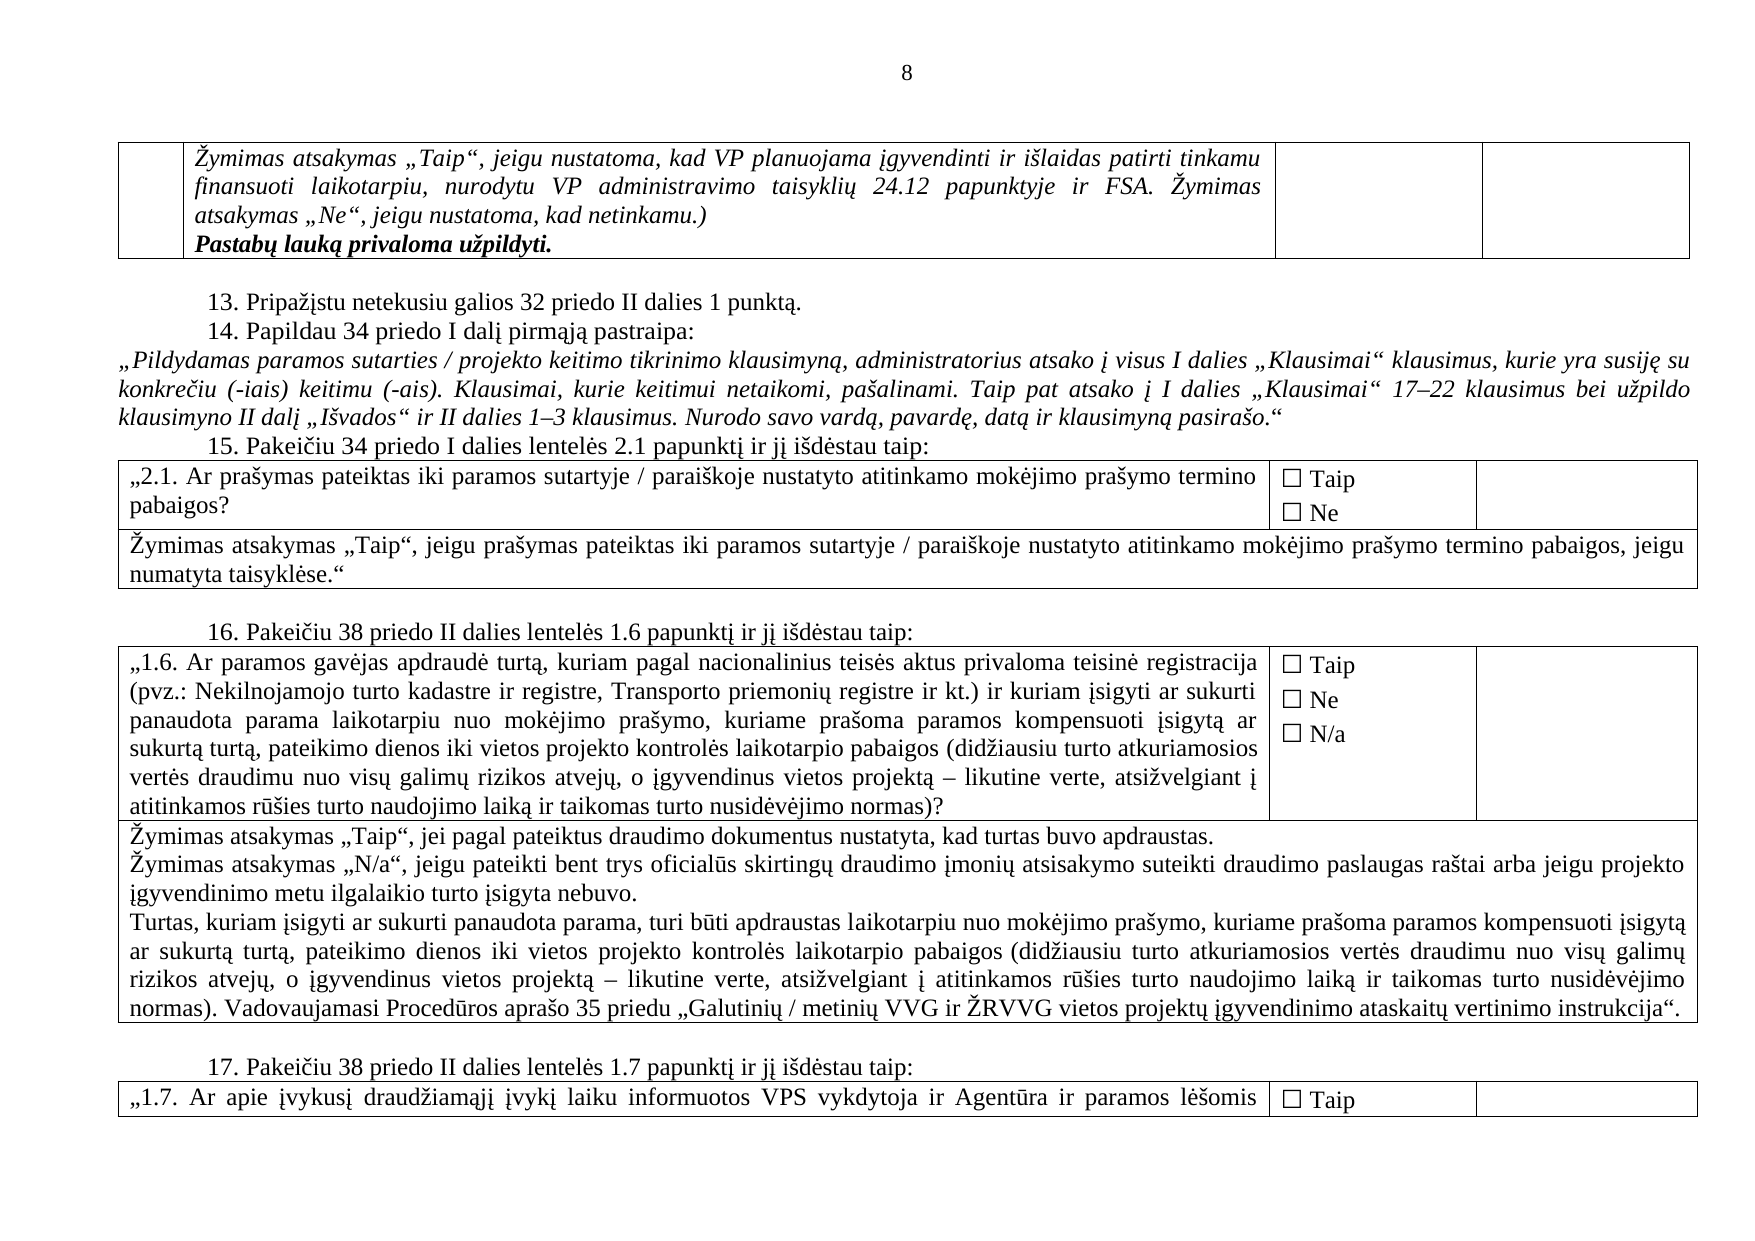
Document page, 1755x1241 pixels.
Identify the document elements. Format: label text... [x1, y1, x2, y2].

table_header ☐ Taip [1270, 1082, 1476, 1116]
text 14. Papildau 34 priedo I dalį pirmąją pastraipa: [118, 316, 1695, 345]
table_header „1.7. Ar apie įvykusį draudžiamąjį įvykį laiku informuotos VPS vykdytoja ir Agentūra ir paramos lėšomis [119, 1082, 1269, 1116]
table_header [1477, 647, 1697, 820]
table_header [1477, 461, 1697, 529]
table_cell Žymimas atsakymas „Taip“, jeigu prašymas pateiktas iki paramos sutartyje / paraiškoje nustatyto atitinkamo mokėjimo prašymo termino pabaigos, jeigu numatyta taisyklėse.“ [119, 530, 1697, 588]
table_header [1483, 143, 1689, 258]
table_header [119, 143, 183, 258]
table_header „2.1. Ar prašymas pateiktas iki paramos sutartyje / paraiškoje nustatyto atitinkamo mokėjimo prašymo termino pabaigos? [119, 461, 1269, 529]
text „Pildydamas paramos sutarties / projekto keitimo tikrinimo klausimyną, administratorius atsako į visus I dalies „Klausimai“ klausimus, kurie yra susiję su konkrečiu (-iais) keitimu (-ais). Klausimai, kurie keitimui netaikomi, pašalinami. Taip pat atsako į I dalies „Klausimai“ 17–22 klausimus bei užpildo klausimyno II dalį „Išvados“ ir II dalies 1–3 klausimus. Nurodo savo vardą, pavardę, datą ir klausimyną pasirašo.“ [118, 345, 1695, 431]
table_header [1276, 143, 1482, 258]
table_header ☐ Taip ☐ Ne ☐ N/a [1270, 647, 1476, 820]
table_cell Žymimas atsakymas „Taip“, jei pagal pateiktus draudimo dokumentus nustatyta, kad turtas buvo apdraustas. Žymimas atsakymas „N/a“, jeigu pateikti bent trys oficialūs skirtingų draudimo įmonių atsisakymo suteikti draudimo paslaugas raštai arba jeigu projekto įgyvendinimo metu ilgalaikio turto įsigyta nebuvo. Turtas, kuriam įsigyti ar sukurti panaudota parama, turi būti apdraustas laikotarpiu nuo mokėjimo prašymo, kuriame prašoma paramos kompensuoti įsigytą ar sukurtą turtą, pateikimo dienos iki vietos projekto kontrolės laikotarpio pabaigos (didžiausiu turto atkuriamosios vertės draudimu nuo visų galimų rizikos atvejų, o įgyvendinus vietos projektą – likutine verte, atsižvelgiant į atitinkamos rūšies turto naudojimo laiką ir taikomas turto nusidėvėjimo normas). Vadovaujamasi Procedūros aprašo 35 priedu „Galutinių / metinių VVG ir ŽRVVG vietos projektų įgyvendinimo ataskaitų vertinimo instrukcija“. [119, 821, 1697, 1022]
text 16. Pakeičiu 38 priedo II dalies lentelės 1.6 papunktį ir jį išdėstau taip: [118, 617, 1695, 646]
text 13. Pripažįstu netekusiu galios 32 priedo II dalies 1 punktą. [118, 287, 1695, 316]
text 15. Pakeičiu 34 priedo I dalies lentelės 2.1 papunktį ir jį išdėstau taip: [118, 431, 1695, 460]
text 17. Pakeičiu 38 priedo II dalies lentelės 1.7 papunktį ir jį išdėstau taip: [118, 1052, 1695, 1081]
table_header Žymimas atsakymas „Taip“, jeigu nustatoma, kad VP planuojama įgyvendinti ir išlaidas patirti tinkamu finansuoti laikotarpiu, nurodytu VP administravimo taisyklių 24.12 papunktyje ir FSA. Žymimas atsakymas „Ne“, jeigu nustatoma, kad netinkamu.) Pastabų lauką privaloma užpildyti. [184, 143, 1275, 258]
table_header ☐ Taip ☐ Ne [1270, 461, 1476, 529]
table_header [1477, 1082, 1697, 1116]
table_header „1.6. Ar paramos gavėjas apdraudė turtą, kuriam pagal nacionalinius teisės aktus privaloma teisinė registracija (pvz.: Nekilnojamojo turto kadastre ir registre, Transporto priemonių registre ir kt.) ir kuriam įsigyti ar sukurti panaudota parama laikotarpiu nuo mokėjimo prašymo, kuriame prašoma paramos kompensuoti įsigytą ar sukurtą turtą, pateikimo dienos iki vietos projekto kontrolės laikotarpio pabaigos (didžiausiu turto atkuriamosios vertės draudimu nuo visų galimų rizikos atvejų, o įgyvendinus vietos projektą – likutine verte, atsižvelgiant į atitinkamos rūšies turto naudojimo laiką ir taikomas turto nusidėvėjimo normas)? [119, 647, 1269, 820]
